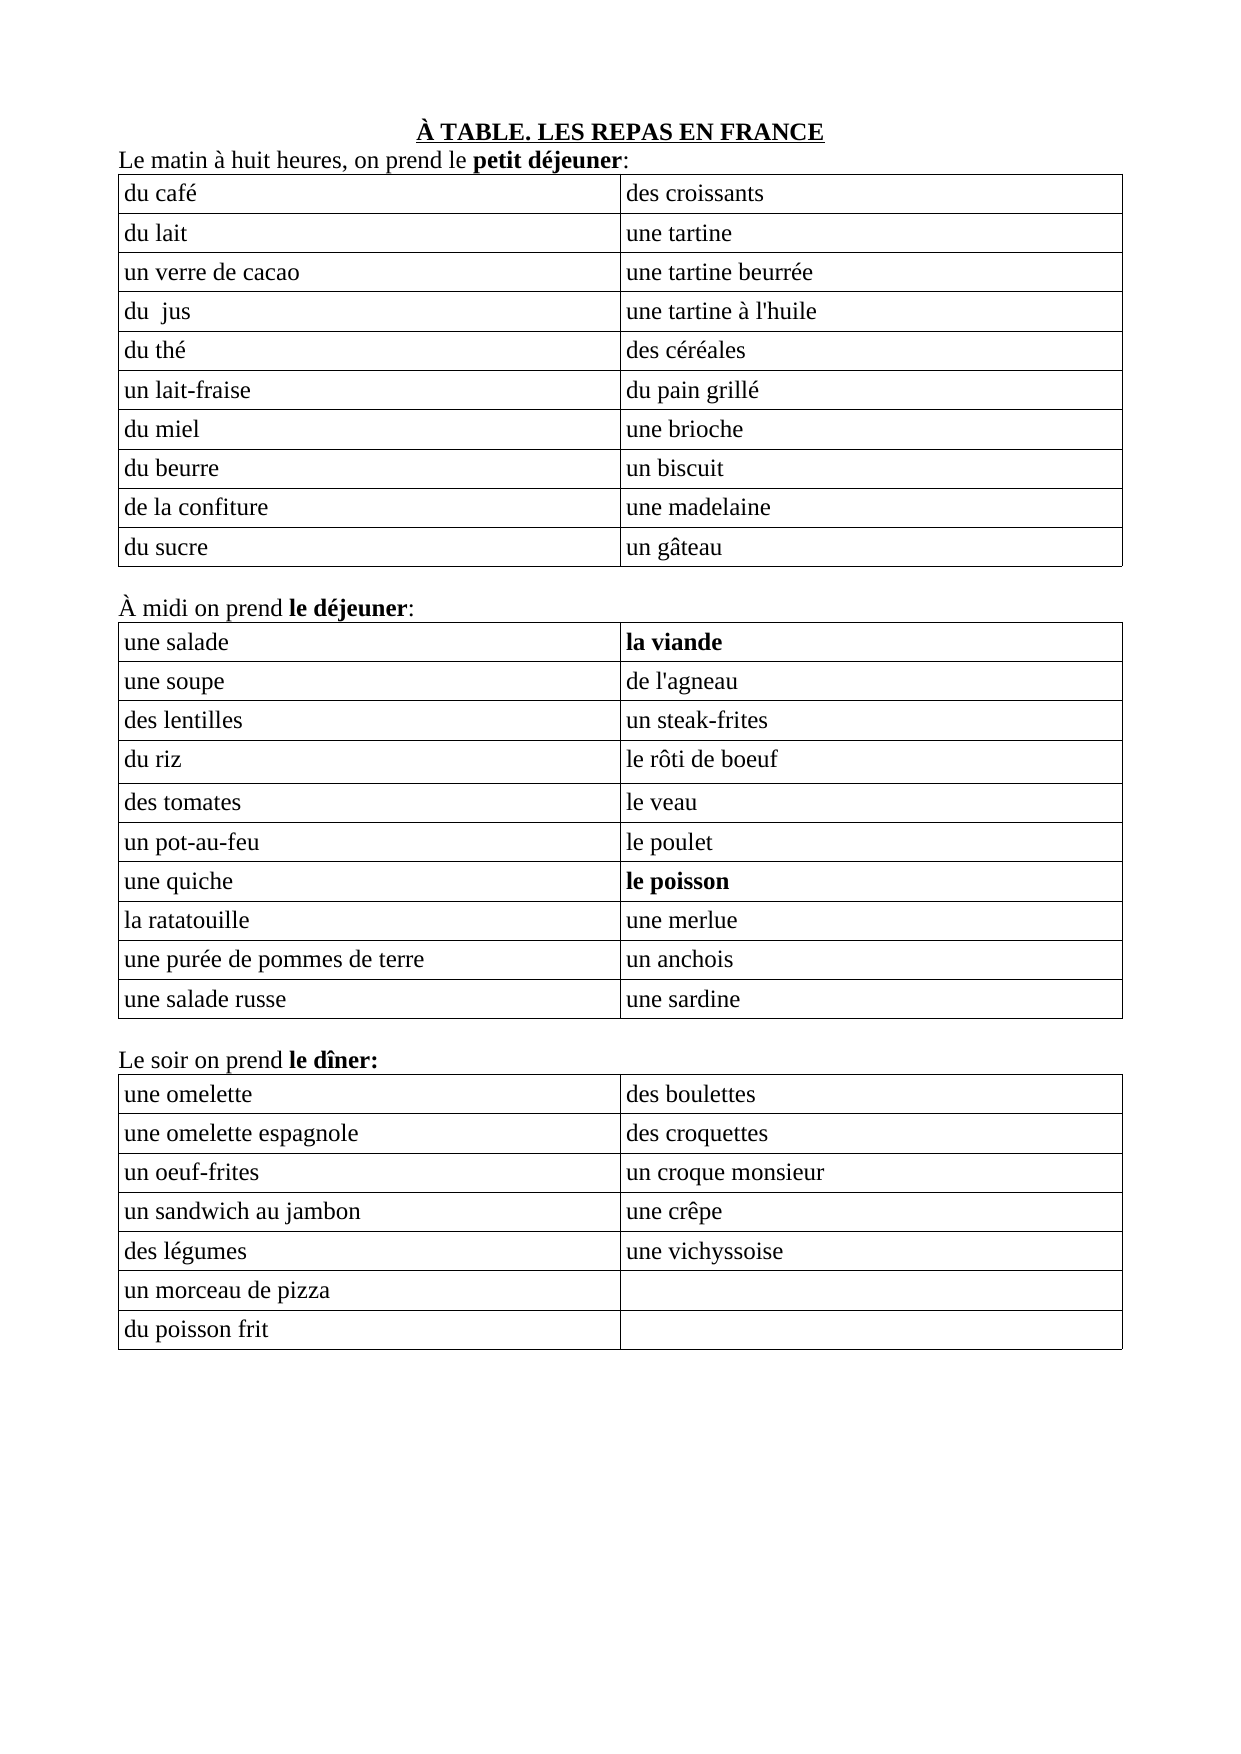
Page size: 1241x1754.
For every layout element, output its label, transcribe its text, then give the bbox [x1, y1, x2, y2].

table_cell la ratatouille [119, 902, 620, 940]
table_cell une sardine [621, 980, 1122, 1018]
table_cell une vichyssoise [621, 1232, 1122, 1270]
table_header des croissants [621, 175, 1122, 213]
table_cell un biscuit [621, 450, 1122, 488]
table_cell un morceau de pizza [119, 1271, 620, 1309]
table_header du café [119, 175, 620, 213]
table_cell un sandwich au jambon [119, 1193, 620, 1231]
table_cell [621, 1311, 1122, 1349]
table_cell du beurre [119, 450, 620, 488]
table_cell une soupe [119, 662, 620, 700]
table_cell une tartine beurrée [621, 253, 1122, 291]
table_header des boulettes [621, 1075, 1122, 1113]
table_cell une tartine [621, 214, 1122, 252]
table_cell une salade russe [119, 980, 620, 1018]
table_cell du poisson frit [119, 1311, 620, 1349]
table_cell un verre de cacao [119, 253, 620, 291]
table_cell du pain grillé [621, 371, 1122, 409]
table_cell du lait [119, 214, 620, 252]
table_cell du riz [119, 741, 620, 783]
table_cell un anchois [621, 941, 1122, 979]
table_header la viande [621, 623, 1122, 661]
table_cell de l'agneau [621, 662, 1122, 700]
table_cell une crêpe [621, 1193, 1122, 1231]
table_cell des croquettes [621, 1114, 1122, 1152]
table_cell une tartine à l'huile [621, 292, 1122, 331]
table_cell des lentilles [119, 701, 620, 739]
table_cell une purée de pommes de terre [119, 941, 620, 979]
text À TABLE. LES REPAS EN FRANCE [118, 118, 1122, 146]
table_cell un pot-au-feu [119, 823, 620, 861]
table_cell un lait-fraise [119, 371, 620, 409]
table_cell une quiche [119, 862, 620, 901]
table_cell un croque monsieur [621, 1154, 1122, 1192]
table_cell un oeuf-frites [119, 1154, 620, 1192]
table_cell une omelette espagnole [119, 1114, 620, 1152]
table_cell une merlue [621, 902, 1122, 940]
table_cell une madelaine [621, 489, 1122, 527]
text Le matin à huit heures, on prend le petit déjeuner: [118, 146, 1122, 173]
table_cell le veau [621, 784, 1122, 822]
table_cell un gâteau [621, 528, 1122, 566]
table_cell du thé [119, 332, 620, 370]
table_cell des légumes [119, 1232, 620, 1270]
table_cell du jus [119, 292, 620, 331]
text Le soir on prend le dîner: [118, 1046, 1122, 1074]
table_header une salade [119, 623, 620, 661]
table_cell un steak-frites [621, 701, 1122, 739]
table_cell des tomates [119, 784, 620, 822]
table_cell le poisson [621, 862, 1122, 901]
table_cell le poulet [621, 823, 1122, 861]
table_cell du miel [119, 410, 620, 448]
table_cell [621, 1271, 1122, 1309]
table_cell de la confiture [119, 489, 620, 527]
table_cell le rôti de boeuf [621, 741, 1122, 783]
table_cell du sucre [119, 528, 620, 566]
table_header une omelette [119, 1075, 620, 1113]
table_cell des céréales [621, 332, 1122, 370]
table_cell une brioche [621, 410, 1122, 448]
text À midi on prend le déjeuner: [118, 594, 1122, 622]
